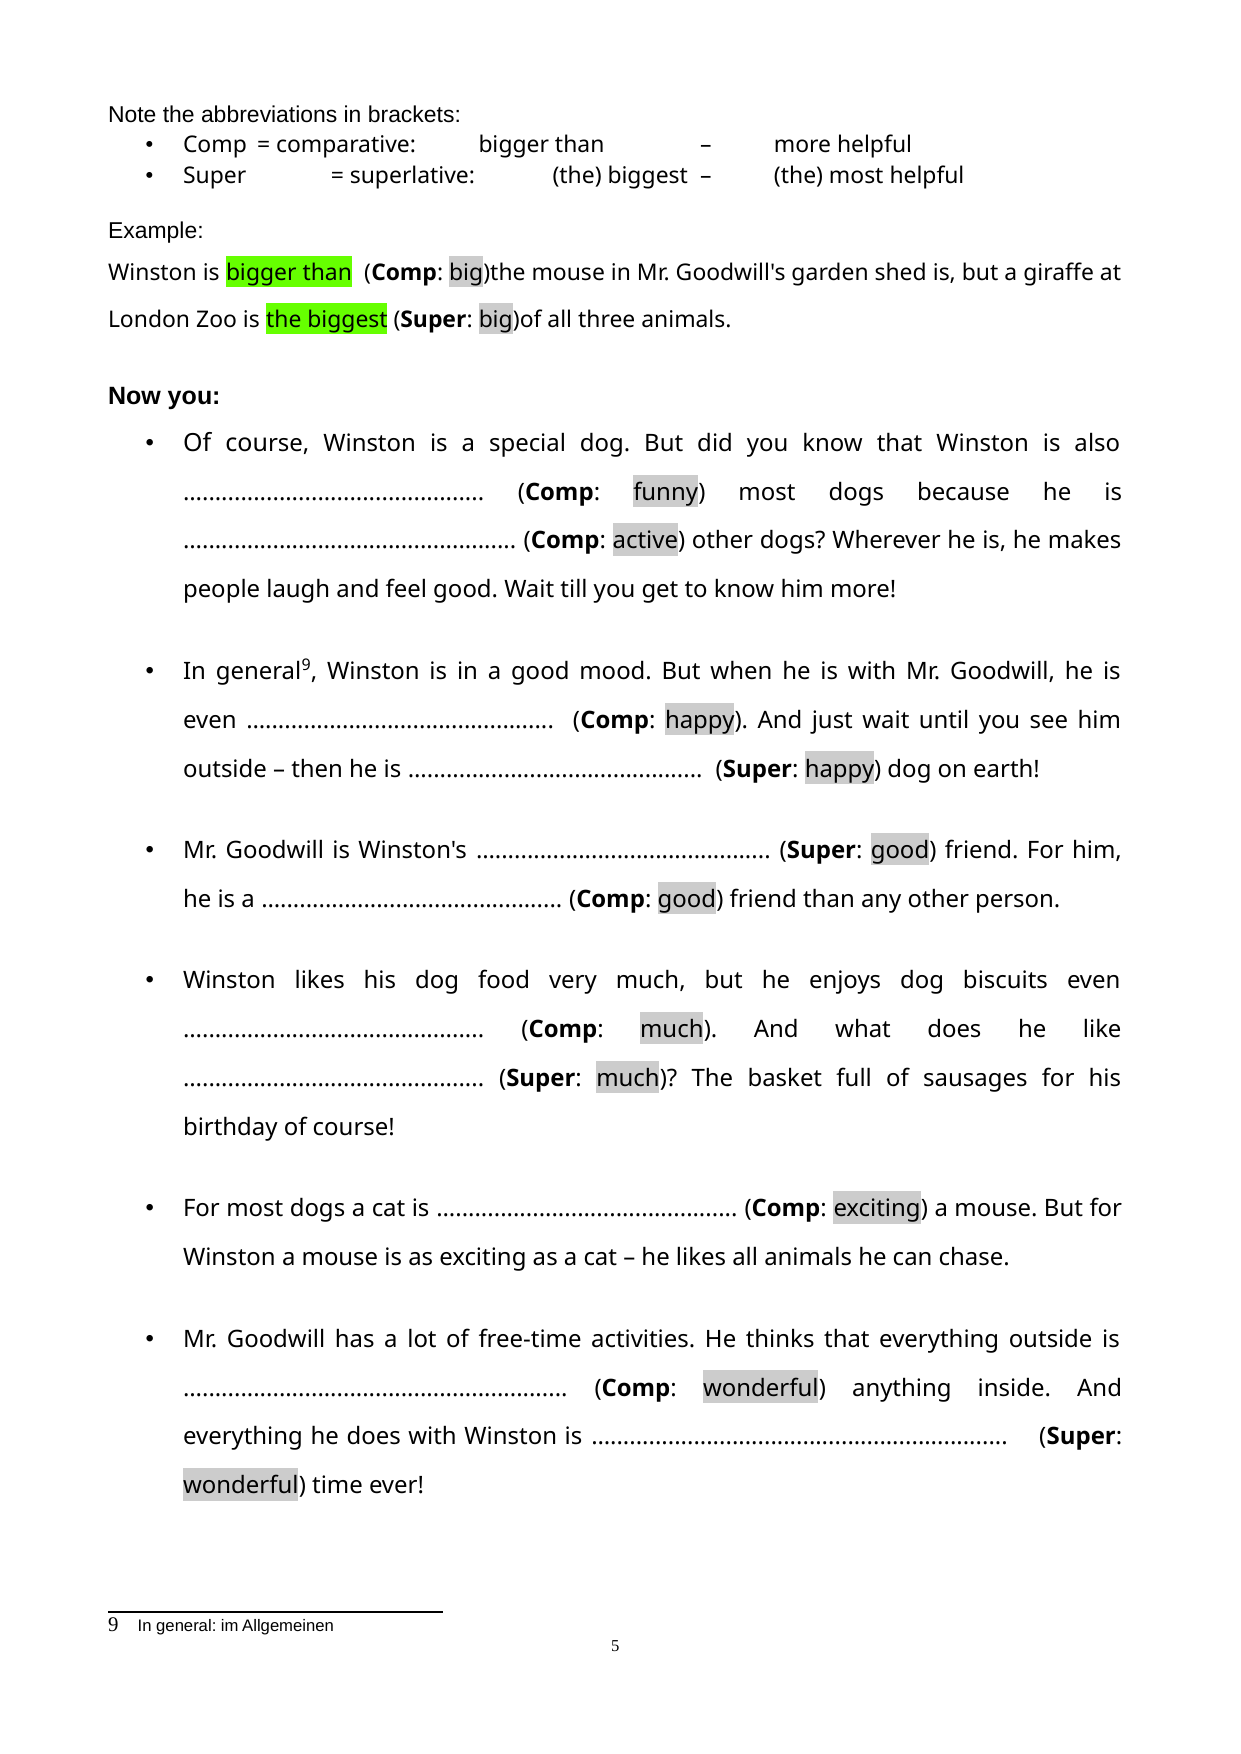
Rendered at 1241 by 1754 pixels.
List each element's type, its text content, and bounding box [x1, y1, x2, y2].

list Mr. Goodwill is Winston's …........................................... (Super: good) friend. For him, he is a …............................................ (Comp: good) friend than any other person. [145, 833, 1122, 914]
text Example: [108, 217, 1122, 243]
list For most dogs a cat is …............................................ (Comp: exciting) a mouse. But for Winston a mouse is as exciting as a cat – he likes all animals he can chase. [145, 1191, 1122, 1273]
list In general: im Allgemeinen [108, 1612, 1122, 1636]
text Now you: [108, 381, 1122, 410]
list Of course, Winston is a special dog. But did you know that Winston is also …............................................ (Comp: funny) most dogs because he is …................................................. (Comp: active) other dogs? Wherever he is, he makes people laugh and feel good. Wait till you get to know him more! [145, 424, 1122, 605]
text Note the abbreviations in brackets: [108, 101, 1122, 128]
list In general, Winston is in a good mood. But when he is with Mr. Goodwill, he is even …............................................. (Comp: happy). And just wait until you see him outside – then he is …........................................... (Super: happy) dog on earth! [145, 654, 1122, 784]
list Mr. Goodwill has a lot of free-time activities. He thinks that everything outside is …......................................................... (Comp: wonderful) anything inside. And everything he does with Winston is ….............................................................. (Super: wonderful) time ever! [145, 1321, 1122, 1501]
list Comp = comparative: bigger than – more helpful [145, 128, 1122, 159]
text Winston is bigger than (Comp: big)the mouse in Mr. Goodwill's garden shed is, but a giraffe at London Zoo is the biggest (Super: big)of all three animals. [108, 256, 1122, 334]
list Winston likes his dog food very much, but he enjoys dog biscuits even …............................................ (Comp: much). And what does he like …............................................ (Super: much)? The basket full of sausages for his birthday of course! [145, 963, 1122, 1142]
list Super = superlative: (the) biggest – (the) most helpful [145, 159, 1122, 190]
